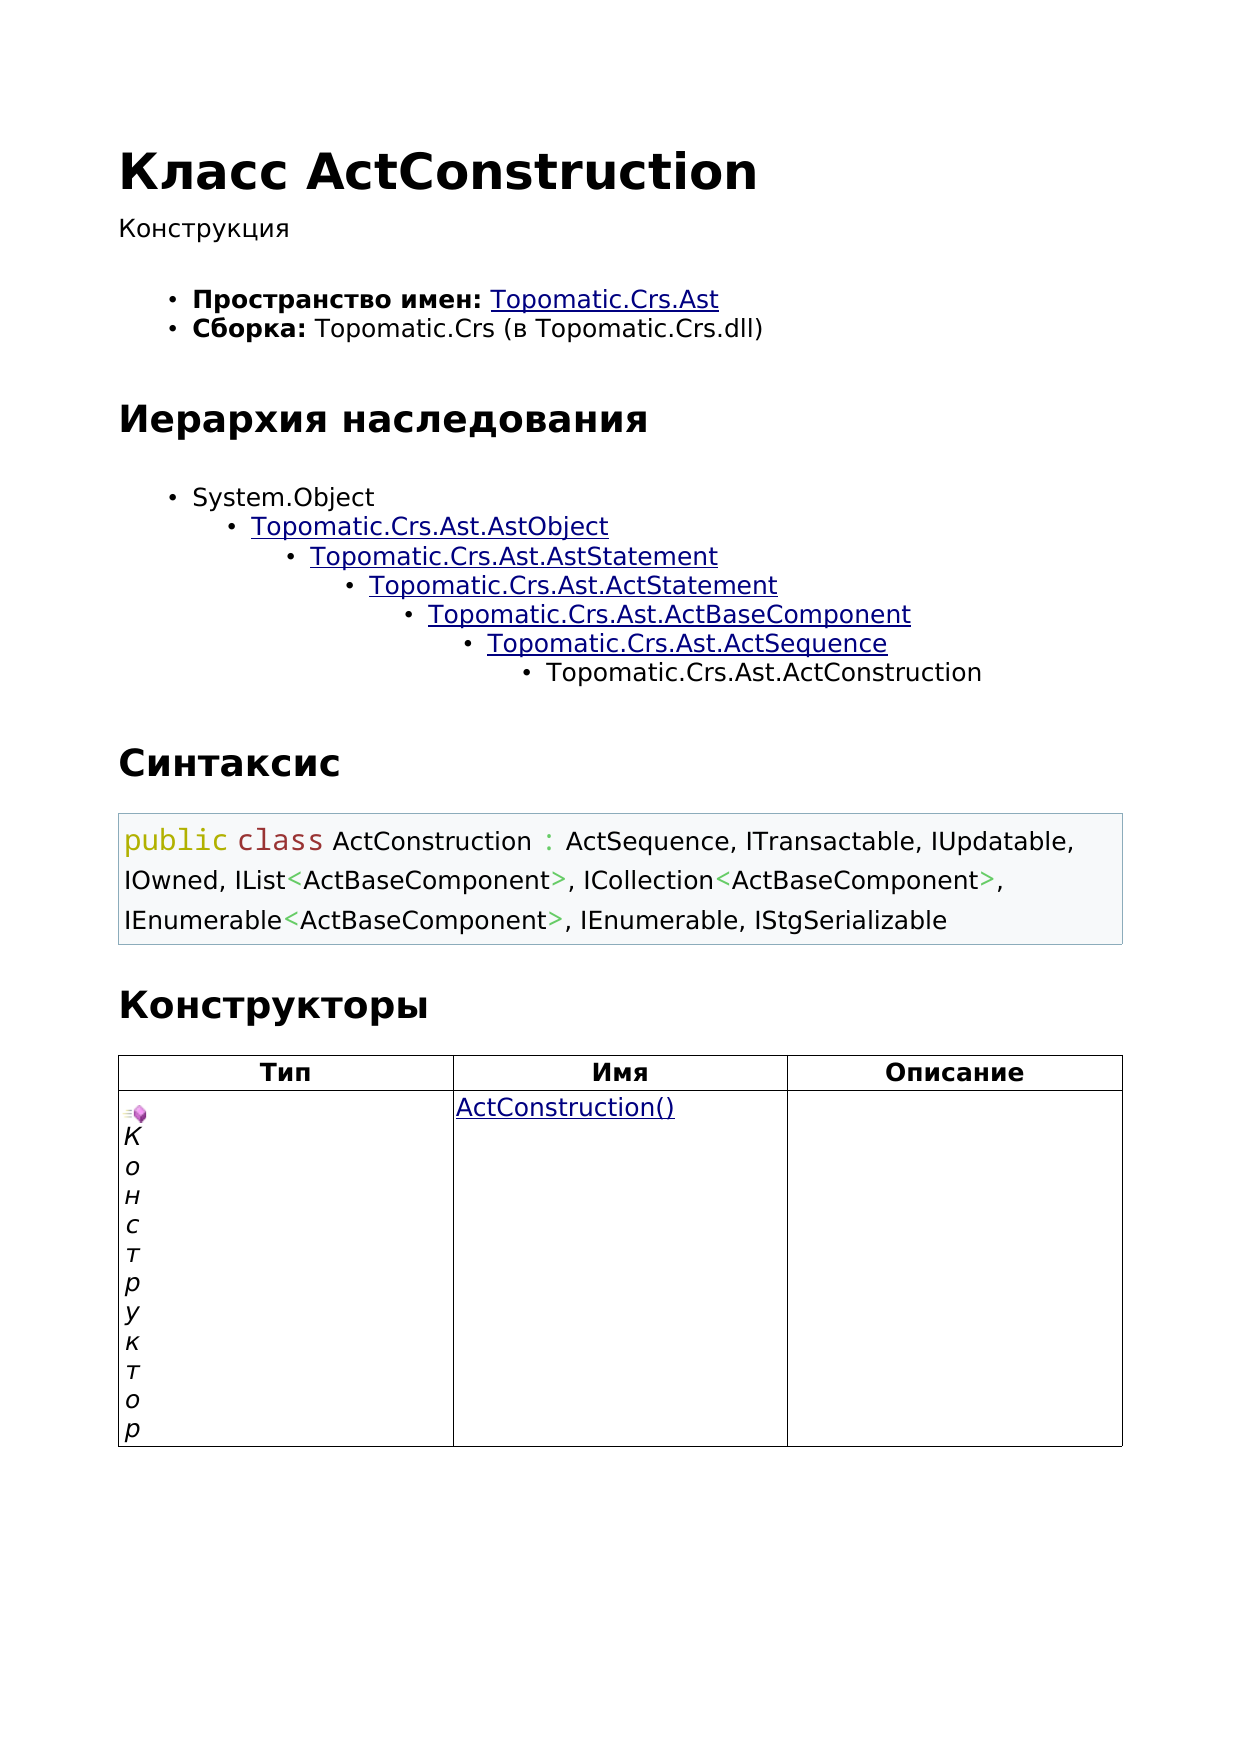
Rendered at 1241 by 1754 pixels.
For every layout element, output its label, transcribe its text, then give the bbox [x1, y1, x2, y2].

subtitle Иерархия наследования [118, 398, 1122, 441]
subtitle Синтаксис [118, 742, 1122, 786]
table_cell [119, 1091, 453, 1446]
list Topomatic.Crs.Ast.ActBaseComponent [413, 600, 1122, 629]
table_header Описание [788, 1056, 1122, 1090]
table_cell ActConstruction() [454, 1091, 787, 1446]
subtitle Класс ActConstruction [118, 143, 1122, 201]
list Сборка: Topomatic.Crs (в Topomatic.Crs.dll) [177, 314, 1122, 343]
list Topomatic.Crs.Ast.ActStatement [354, 571, 1122, 600]
text Конструкция [118, 214, 1122, 243]
list System.Object [177, 483, 1122, 513]
list Topomatic.Crs.Ast.ActConstruction [531, 658, 1122, 688]
list Topomatic.Crs.Ast.AstStatement [295, 542, 1122, 571]
table_cell [788, 1091, 1122, 1446]
subtitle Конструкторы [118, 984, 1122, 1027]
list Пространство имен: Topomatic.Crs.Ast [177, 285, 1122, 314]
list Topomatic.Crs.Ast.ActSequence [472, 629, 1122, 658]
table_header public class ActConstruction : ActSequence, ITransactable, IUpdatable, IOwned, IList<ActBaseComponent>, ICollection<ActBaseComponent>, IEnumerable<ActBaseComponent>, IEnumerable, IStgSerializable [119, 814, 1122, 944]
table_header Имя [454, 1056, 787, 1090]
picture [121, 1105, 147, 1123]
table_header Тип [119, 1056, 453, 1090]
list Topomatic.Crs.Ast.AstObject [236, 513, 1122, 542]
